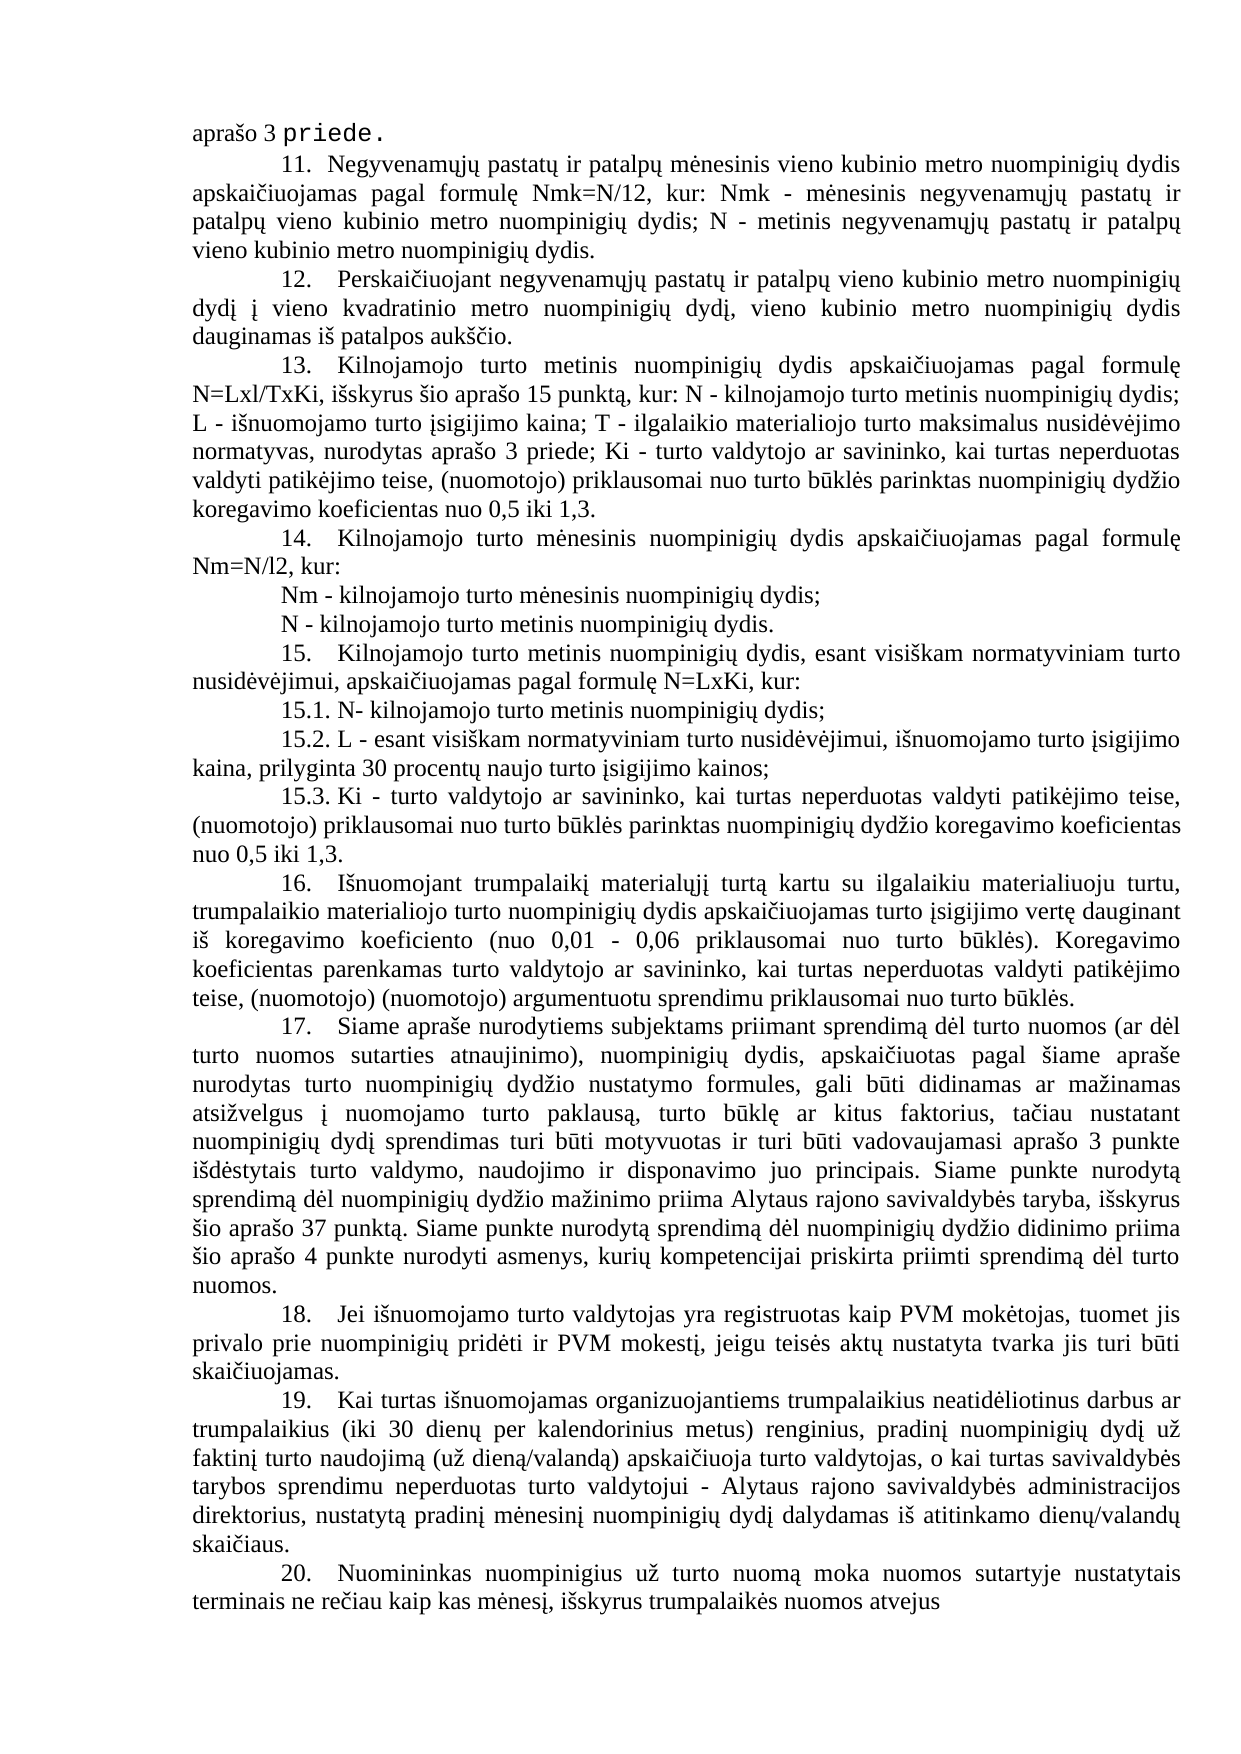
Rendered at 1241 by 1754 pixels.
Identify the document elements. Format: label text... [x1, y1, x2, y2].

text 19. Kai turtas išnuomojamas organizuojantiems trumpalaikius neatidėliotinus darbus ar trumpalaikius (iki 30 dienų per kalendorinius metus) renginius, pradinį nuompinigių dydį už faktinį turto naudojimą (už dieną/valandą) apskaičiuoja turto valdytojas, o kai turtas savivaldybės tarybos sprendimu neperduotas turto valdytojui - Alytaus rajono savivaldybės administracijos direktorius, nustatytą pradinį mėnesinį nuompinigių dydį dalydamas iš atitinkamo dienų/valandų skaičiaus. [192, 1385, 1181, 1558]
text 12. Perskaičiuojant negyvenamųjų pastatų ir patalpų vieno kubinio metro nuompinigių dydį į vieno kvadratinio metro nuompinigių dydį, vieno kubinio metro nuompinigių dydis dauginamas iš patalpos aukščio. [192, 264, 1181, 350]
text N - kilnojamojo turto metinis nuompinigių dydis. [192, 609, 1181, 638]
text 18. Jei išnuomojamo turto valdytojas yra registruotas kaip PVM mokėtojas, tuomet jis privalo prie nuompinigių pridėti ir PVM mokestį, jeigu teisės aktų nustatyta tvarka jis turi būti skaičiuojamas. [192, 1299, 1181, 1385]
text aprašo 3 priede. [192, 118, 1181, 149]
text 13. Kilnojamojo turto metinis nuompinigių dydis apskaičiuojamas pagal formulę N=Lxl/TxKi, išskyrus šio aprašo 15 punktą, kur: N - kilnojamojo turto metinis nuompinigių dydis; L - išnuomojamo turto įsigijimo kaina; T - ilgalaikio materialiojo turto maksimalus nusidėvėjimo normatyvas, nurodytas aprašo 3 priede; Ki - turto valdytojo ar savininko, kai turtas neperduotas valdyti patikėjimo teise, (nuomotojo) priklausomai nuo turto būklės parinktas nuompinigių dydžio koregavimo koeficientas nuo 0,5 iki 1,3. [192, 350, 1181, 523]
text 15.2. L - esant visiškam normatyviniam turto nusidėvėjimui, išnuomojamo turto įsigijimo kaina, prilyginta 30 procentų naujo turto įsigijimo kainos; [192, 724, 1181, 781]
text 11. Negyvenamųjų pastatų ir patalpų mėnesinis vieno kubinio metro nuompinigių dydis apskaičiuojamas pagal formulę Nmk=N/12, kur: Nmk - mėnesinis negyvenamųjų pastatų ir patalpų vieno kubinio metro nuompinigių dydis; N - metinis negyvenamųjų pastatų ir patalpų vieno kubinio metro nuompinigių dydis. [192, 149, 1181, 264]
text Nm - kilnojamojo turto mėnesinis nuompinigių dydis; [192, 580, 1181, 609]
text 15.3. Ki - turto valdytojo ar savininko, kai turtas neperduotas valdyti patikėjimo teise, (nuomotojo) priklausomai nuo turto būklės parinktas nuompinigių dydžio koregavimo koeficientas nuo 0,5 iki 1,3. [192, 781, 1181, 868]
text 17. Siame apraše nurodytiems subjektams priimant sprendimą dėl turto nuomos (ar dėl turto nuomos sutarties atnaujinimo), nuompinigių dydis, apskaičiuotas pagal šiame apraše nurodytas turto nuompinigių dydžio nustatymo formules, gali būti didinamas ar mažinamas atsižvelgus į nuomojamo turto paklausą, turto būklę ar kitus faktorius, tačiau nustatant nuompinigių dydį sprendimas turi būti motyvuotas ir turi būti vadovaujamasi aprašo 3 punkte išdėstytais turto valdymo, naudojimo ir disponavimo juo principais. Siame punkte nurodytą sprendimą dėl nuompinigių dydžio mažinimo priima Alytaus rajono savivaldybės taryba, išskyrus šio aprašo 37 punktą. Siame punkte nurodytą sprendimą dėl nuompinigių dydžio didinimo priima šio aprašo 4 punkte nurodyti asmenys, kurių kompetencijai priskirta priimti sprendimą dėl turto nuomos. [192, 1011, 1181, 1299]
text 20. Nuomininkas nuompinigius už turto nuomą moka nuomos sutartyje nustatytais terminais ne rečiau kaip kas mėnesį, išskyrus trumpalaikės nuomos atvejus [192, 1558, 1181, 1615]
text 15.1. N- kilnojamojo turto metinis nuompinigių dydis; [192, 695, 1181, 724]
text 14. Kilnojamojo turto mėnesinis nuompinigių dydis apskaičiuojamas pagal formulę Nm=N/l2, kur: [192, 523, 1181, 580]
text 16. Išnuomojant trumpalaikį materialųjį turtą kartu su ilgalaikiu materialiuoju turtu, trumpalaikio materialiojo turto nuompinigių dydis apskaičiuojamas turto įsigijimo vertę dauginant iš koregavimo koeficiento (nuo 0,01 - 0,06 priklausomai nuo turto būklės). Koregavimo koeficientas parenkamas turto valdytojo ar savininko, kai turtas neperduotas valdyti patikėjimo teise, (nuomotojo) (nuomotojo) argumentuotu sprendimu priklausomai nuo turto būklės. [192, 868, 1181, 1011]
text 15. Kilnojamojo turto metinis nuompinigių dydis, esant visiškam normatyviniam turto nusidėvėjimui, apskaičiuojamas pagal formulę N=LxKi, kur: [192, 638, 1181, 695]
